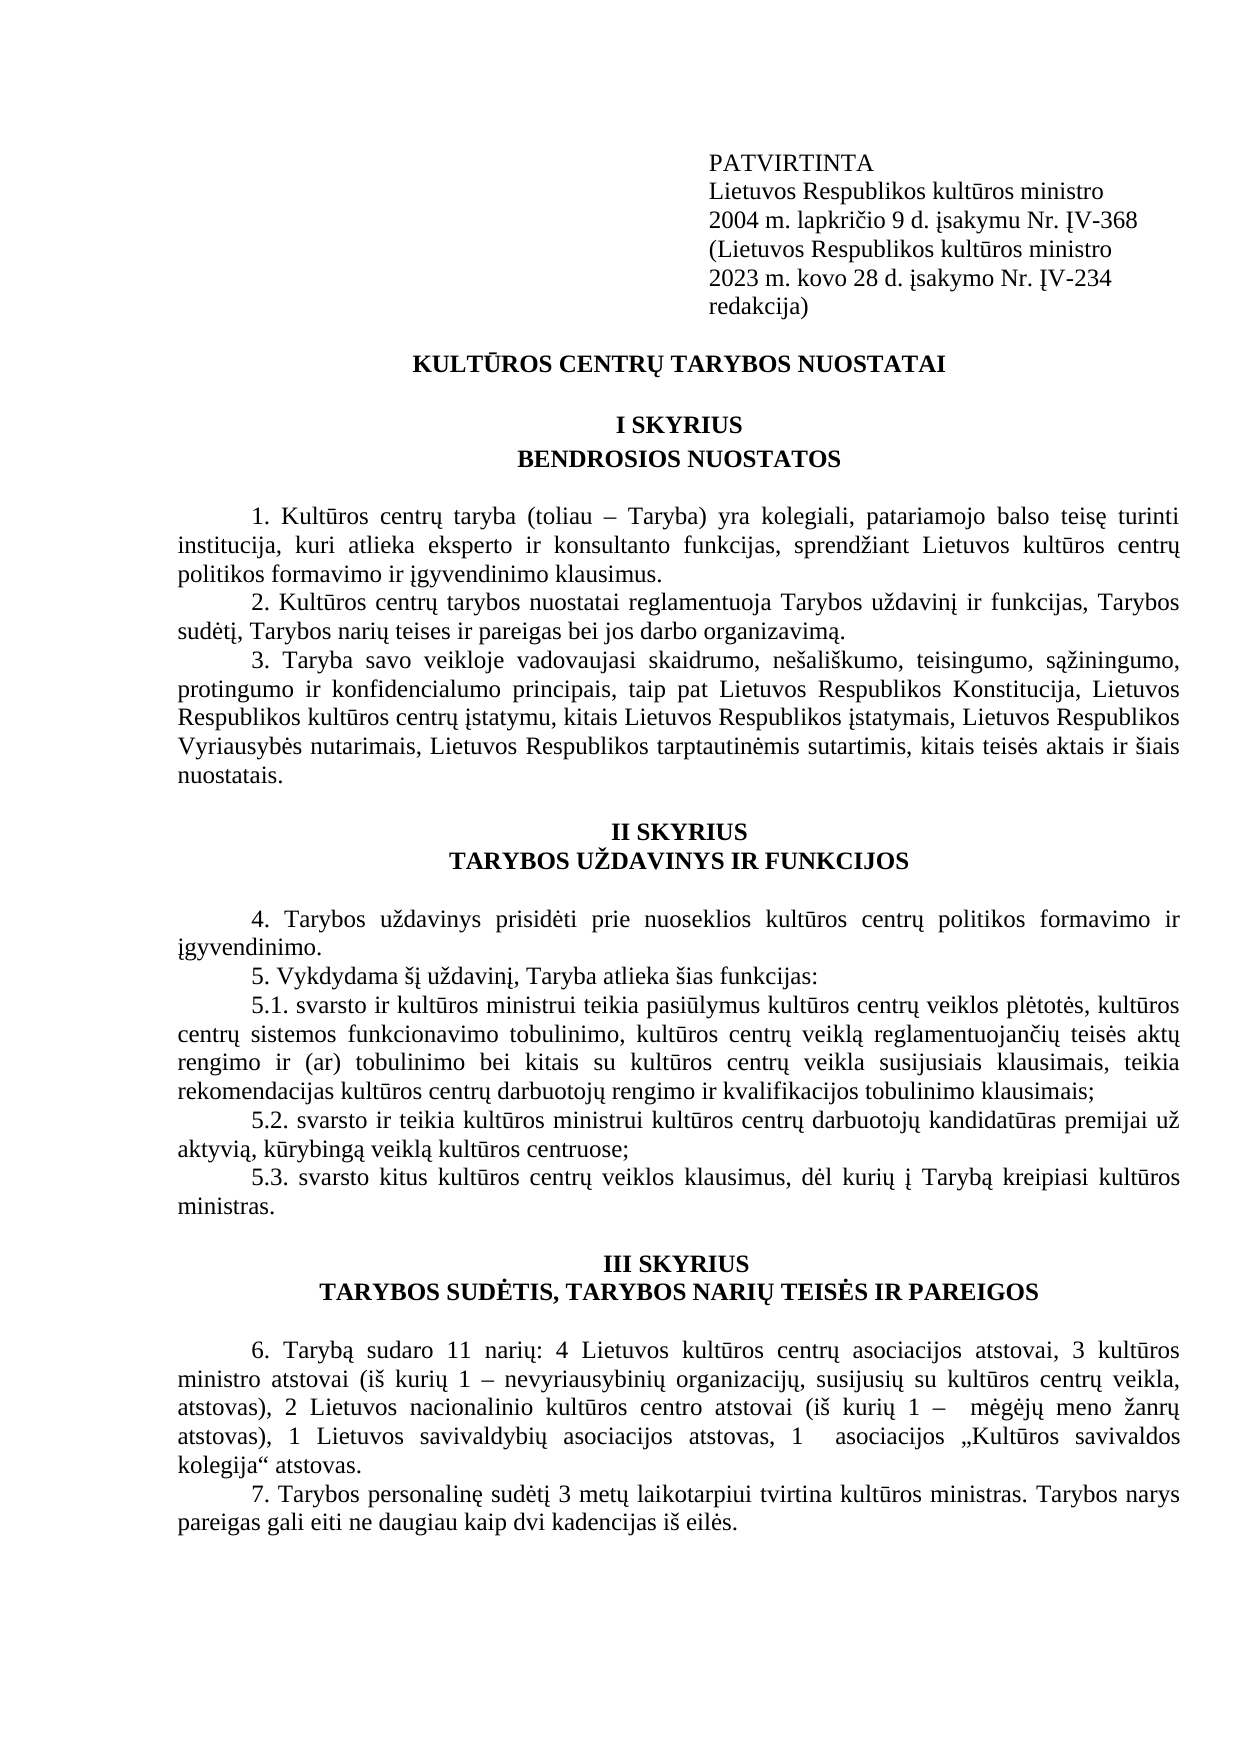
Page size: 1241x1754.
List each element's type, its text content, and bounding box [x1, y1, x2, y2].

text KULTŪROS CENTRŲ TARYBOS NUOSTATAI [177, 349, 1181, 378]
text 2004 m. lapkričio 9 d. įsakymu Nr. ĮV-368 [177, 205, 1181, 234]
text 5. Vykdydama šį uždavinį, Taryba atlieka šias funkcijas: [177, 961, 1181, 990]
text (Lietuvos Respublikos kultūros ministro [709, 234, 1181, 263]
text 5.1. svarsto ir kultūros ministrui teikia pasiūlymus kultūros centrų veiklos plėtotės, kultūros centrų sistemos funkcionavimo tobulinimo, kultūros centrų veiklą reglamentuojančių teisės aktų rengimo ir (ar) tobulinimo bei kitais su kultūros centrų veikla susijusiais klausimais, teikia rekomendacijas kultūros centrų darbuotojų rengimo ir kvalifikacijos tobulinimo klausimais; [177, 990, 1181, 1105]
text 4. Tarybos uždavinys prisidėti prie nuoseklios kultūros centrų politikos formavimo ir įgyvendinimo. [177, 904, 1181, 961]
text TARYBOS UŽDAVINYS IR FUNKCIJOS [177, 846, 1181, 875]
text 7. Tarybos personalinę sudėtį 3 metų laikotarpiui tvirtina kultūros ministras. Tarybos narys pareigas gali eiti ne daugiau kaip dvi kadencijas iš eilės. [177, 1479, 1181, 1536]
text TARYBOS SUDĖTIS, TARYBOS NARIŲ teisės ir pareigos [177, 1277, 1181, 1306]
text IIi SKYRIUS [177, 1249, 1181, 1277]
text 3. Taryba savo veikloje vadovaujasi skaidrumo, nešališkumo, teisingumo, sąžiningumo, protingumo ir konfidencialumo principais, taip pat Lietuvos Respublikos Konstitucija, Lietuvos Respublikos kultūros centrų įstatymu, kitais Lietuvos Respublikos įstatymais, Lietuvos Respublikos Vyriausybės nutarimais, Lietuvos Respublikos tarptautinėmis sutartimis, kitais teisės aktais ir šiais nuostatais. [177, 645, 1181, 789]
text 2. Kultūros centrų tarybos nuostatai reglamentuoja Tarybos uždavinį ir funkcijas, Tarybos sudėtį, Tarybos narių teises ir pareigas bei jos darbo organizavimą. [177, 587, 1181, 645]
text 5.3. svarsto kitus kultūros centrų veiklos klausimus, dėl kurių į Tarybą kreipiasi kultūros ministras. [177, 1162, 1181, 1220]
text 5.2. svarsto ir teikia kultūros ministrui kultūros centrų darbuotojų kandidatūras premijai už aktyvią, kūrybingą veiklą kultūros centruose; [177, 1105, 1181, 1162]
text redakcija) [709, 291, 1181, 320]
text 1. Kultūros centrų taryba (toliau – Taryba) yra kolegiali, patariamojo balso teisę turinti institucija, kuri atlieka eksperto ir konsultanto funkcijas, sprendžiant Lietuvos kultūros centrų politikos formavimo ir įgyvendinimo klausimus. [177, 501, 1181, 587]
text BENDROSIOS NUOSTATOS [177, 444, 1181, 472]
text Lietuvos Respublikos kultūros ministro [177, 176, 1181, 205]
text I SKYRIUS [177, 411, 1181, 439]
text II SKYRIUS [177, 817, 1181, 846]
text 2023 m. kovo 28 d. įsakymo Nr. ĮV-234 [709, 263, 1181, 291]
text 6. Tarybą sudaro 11 narių: 4 Lietuvos kultūros centrų asociacijos atstovai, 3 kultūros ministro atstovai (iš kurių 1 – nevyriausybinių organizacijų, susijusių su kultūros centrų veikla, atstovas), 2 Lietuvos nacionalinio kultūros centro atstovai (iš kurių 1 – mėgėjų meno žanrų atstovas), 1 Lietuvos savivaldybių asociacijos atstovas, 1 asociacijos „Kultūros savivaldos kolegija“ atstovas. [177, 1335, 1181, 1479]
text PATVIRTINTA [574, 148, 1181, 176]
